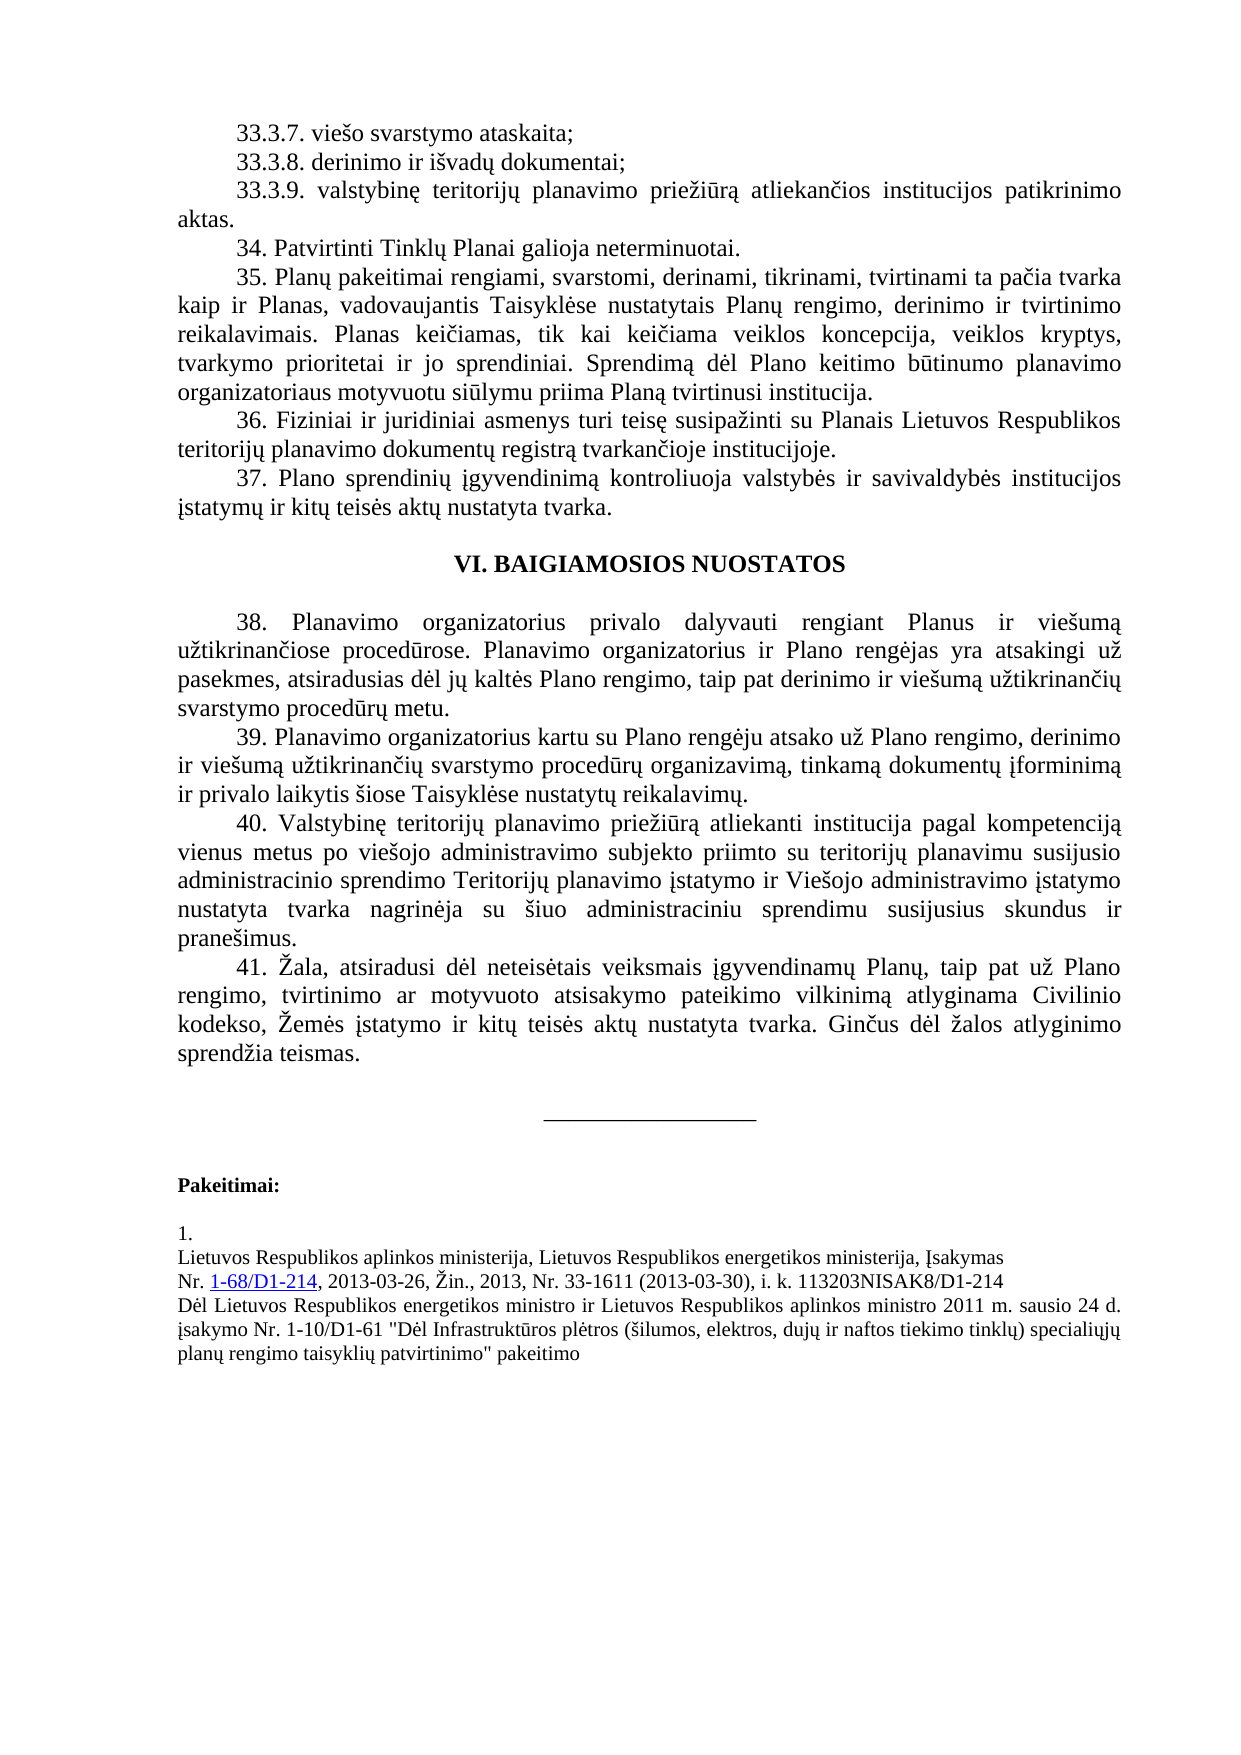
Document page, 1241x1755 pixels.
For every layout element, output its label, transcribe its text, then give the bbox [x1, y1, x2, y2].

text 33.3.8. derinimo ir išvadų dokumentai; [177, 147, 1122, 176]
text 40. Valstybinę teritorijų planavimo priežiūrą atliekanti institucija pagal kompetenciją vienus metus po viešojo administravimo subjekto priimto su teritorijų planavimu susijusio administracinio sprendimo Teritorijų planavimo įstatymo ir Viešojo administravimo įstatymo nustatyta tvarka nagrinėja su šiuo administraciniu sprendimu susijusius skundus ir pranešimus. [177, 808, 1122, 952]
text Lietuvos Respublikos aplinkos ministerija, Lietuvos Respublikos energetikos ministerija, Įsakymas [177, 1245, 1122, 1269]
text 33.3.9. valstybinę teritorijų planavimo priežiūrą atliekančios institucijos patikrinimo aktas. [177, 176, 1122, 233]
text 36. Fiziniai ir juridiniai asmenys turi teisę susipažinti su Planais Lietuvos Respublikos teritorijų planavimo dokumentų registrą tvarkančioje institucijoje. [177, 406, 1122, 463]
text 41. Žala, atsiradusi dėl neteisėtais veiksmais įgyvendinamų Planų, taip pat už Plano rengimo, tvirtinimo ar motyvuoto atsisakymo pateikimo vilkinimą atlyginama Civilinio kodekso, Žemės įstatymo ir kitų teisės aktų nustatyta tvarka. Ginčus dėl žalos atlyginimo sprendžia teismas. [177, 952, 1122, 1067]
text Dėl Lietuvos Respublikos energetikos ministro ir Lietuvos Respublikos aplinkos ministro 2011 m. sausio 24 d. įsakymo Nr. 1-10/D1-61 "Dėl Infrastruktūros plėtros (šilumos, elektros, dujų ir naftos tiekimo tinklų) specialiųjų planų rengimo taisyklių patvirtinimo" pakeitimo [177, 1293, 1122, 1365]
text 39. Planavimo organizatorius kartu su Plano rengėju atsako už Plano rengimo, derinimo ir viešumą užtikrinančių svarstymo procedūrų organizavimą, tinkamą dokumentų įforminimą ir privalo laikytis šiose Taisyklėse nustatytų reikalavimų. [177, 722, 1122, 808]
text 35. Planų pakeitimai rengiami, svarstomi, derinami, tikrinami, tvirtinami ta pačia tvarka kaip ir Planas, vadovaujantis Taisyklėse nustatytais Planų rengimo, derinimo ir tvirtinimo reikalavimais. Planas keičiamas, tik kai keičiama veiklos koncepcija, veiklos kryptys, tvarkymo prioritetai ir jo sprendiniai. Sprendimą dėl Plano keitimo būtinumo planavimo organizatoriaus motyvuotu siūlymu priima Planą tvirtinusi institucija. [177, 262, 1122, 406]
text Nr. 1-68/D1-214, 2013-03-26, Žin., 2013, Nr. 33-1611 (2013-03-30), i. k. 113203NISAK8/D1-214 [177, 1269, 1122, 1293]
text _________________ [177, 1096, 1122, 1124]
text 38. Planavimo organizatorius privalo dalyvauti rengiant Planus ir viešumą užtikrinančiose procedūrose. Planavimo organizatorius ir Plano rengėjas yra atsakingi už pasekmes, atsiradusias dėl jų kaltės Plano rengimo, taip pat derinimo ir viešumą užtikrinančių svarstymo procedūrų metu. [177, 607, 1122, 722]
text VI. BAIGIAMOSIOS NUOSTATOS [177, 549, 1122, 578]
text 33.3.7. viešo svarstymo ataskaita; [177, 118, 1122, 147]
text 1. [177, 1221, 1122, 1245]
text 37. Plano sprendinių įgyvendinimą kontroliuoja valstybės ir savivaldybės institucijos įstatymų ir kitų teisės aktų nustatyta tvarka. [177, 463, 1122, 521]
text 34. Patvirtinti Tinklų Planai galioja neterminuotai. [177, 233, 1122, 262]
text Pakeitimai: [177, 1172, 1122, 1197]
